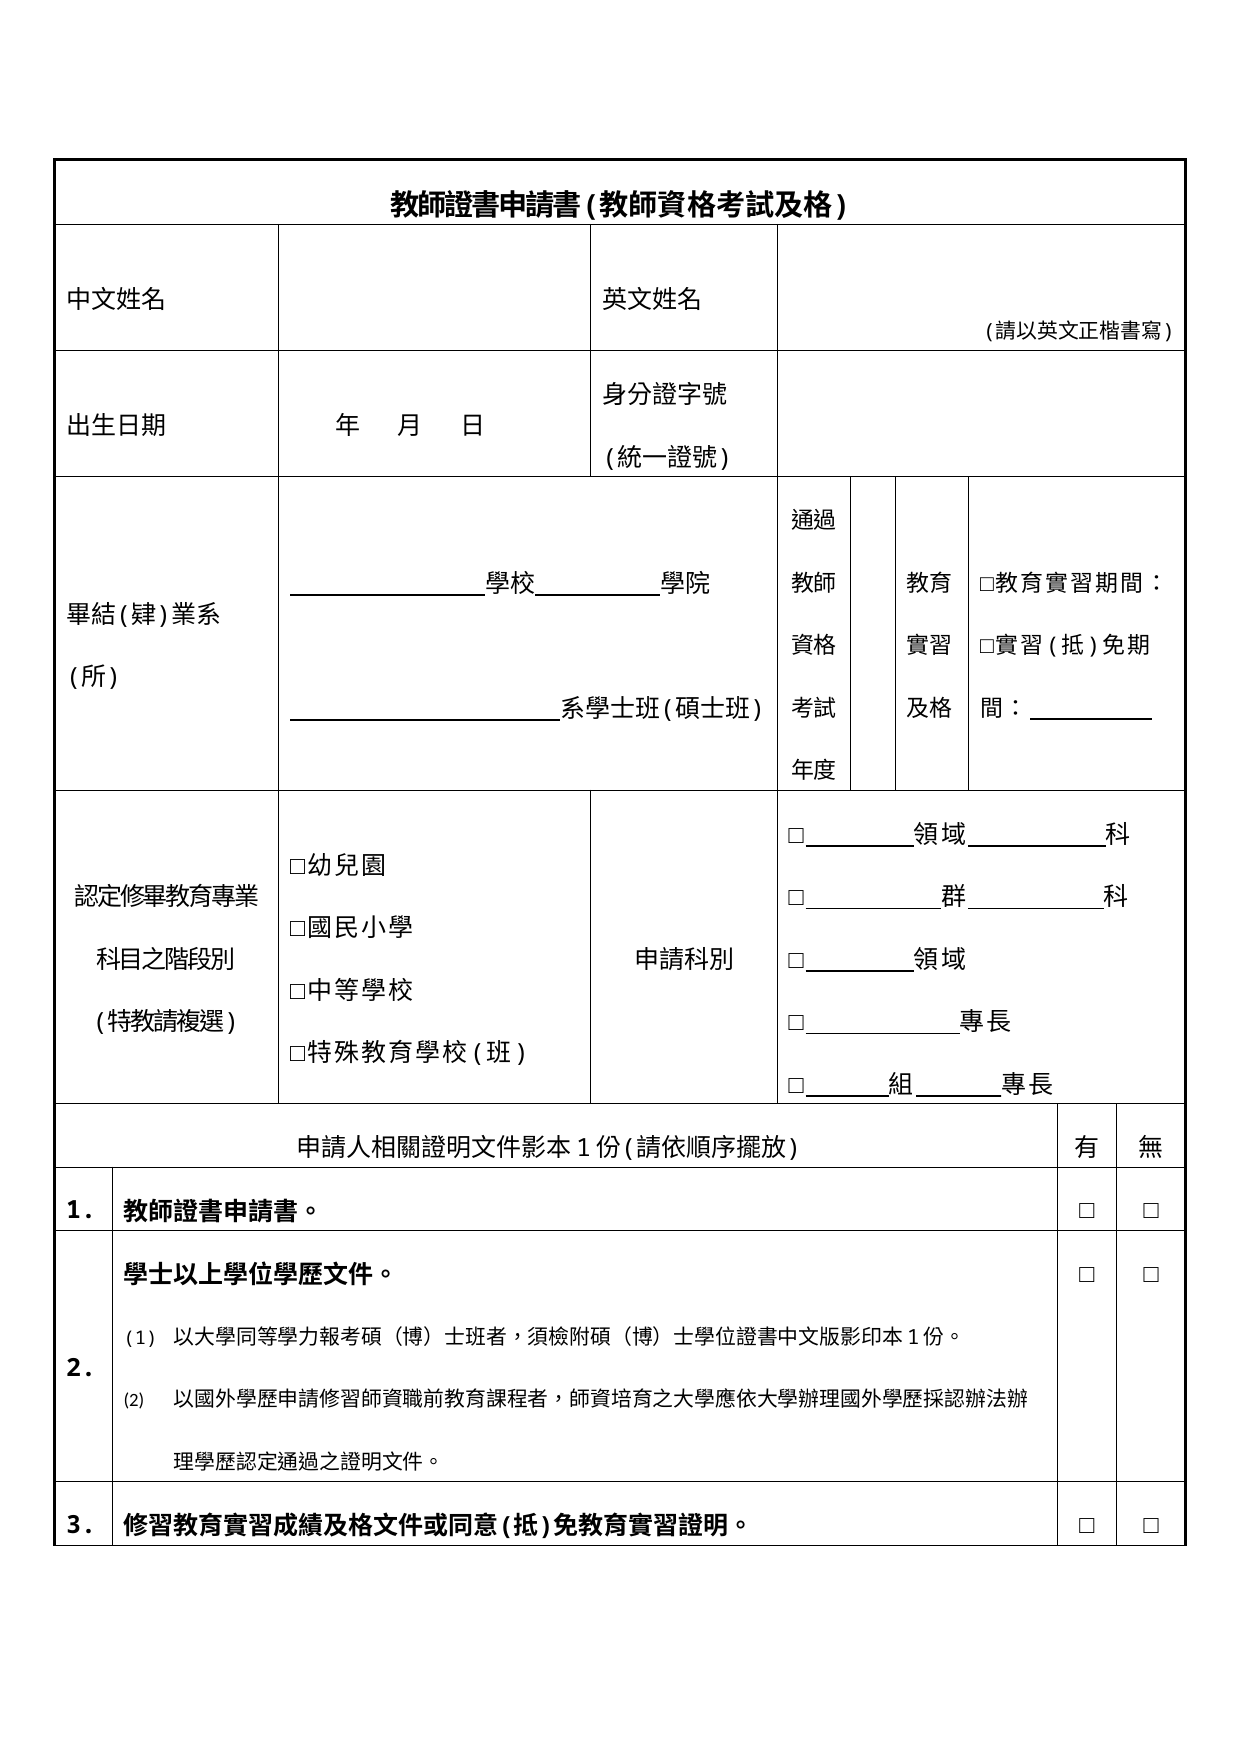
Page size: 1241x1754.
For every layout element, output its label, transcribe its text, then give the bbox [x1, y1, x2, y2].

table_cell 申請人相關證明文件影本1份(請依順序擺放) [56, 1104, 1057, 1167]
table_cell □ [1058, 1231, 1116, 1481]
table_cell □幼兒園 □國民小學 □中等學校 □特殊教育學校(班) [279, 791, 590, 1103]
table_cell (請以英文正楷書寫) [778, 225, 1184, 350]
table_cell [279, 225, 590, 350]
table_cell 申請科別 [591, 791, 777, 1103]
table_cell [851, 477, 895, 789]
table_cell 無 [1117, 1104, 1184, 1167]
table_cell □ [1117, 1168, 1184, 1230]
table_cell □ [1058, 1168, 1116, 1230]
table_cell □ [1117, 1231, 1184, 1481]
table_cell □ [1117, 1482, 1184, 1545]
table_header 教師證書申請書(教師資格考試及格) [56, 161, 1184, 224]
table_cell 身分證字號 (統一證號) [591, 351, 777, 476]
table_cell 有 [1058, 1104, 1116, 1167]
table_cell □教育實習期間： □實習(抵)免期間： [969, 477, 1184, 789]
table_cell 中文姓名 [56, 225, 278, 350]
table_cell 出生日期 [56, 351, 278, 476]
table_cell 學校 學院 系學士班(碩士班) [279, 477, 777, 789]
table_cell [778, 351, 1184, 476]
table_cell 認定修畢教育專業科目之階段別 (特教請複選) [56, 791, 278, 1103]
table_cell 教育實習及格 [896, 477, 968, 789]
table_cell 年 月 日 [279, 351, 590, 476]
table_cell 通過教師資格考試年度 [778, 477, 850, 789]
table_cell [56, 1231, 112, 1481]
table_cell □ 領域 科 □ 群 科 □ 領域 □ 專長 □ 組 專長 [778, 791, 1184, 1103]
table_cell 修習教育實習成績及格文件或同意(抵)免教育實習證明。 符合師資培育法第21條申請教師證書者，得免附本項文件。 依師資培育法第22條或第24條(抵)免實習者，須提供抵免教育實習期間之服務證明或離職證明文件及以下文件： 依師資培育法第22條者，提供教學演示及格證明文件。 依師資培育法第24條者，提供同意抵免修習教育實習證明文件。 [113, 1482, 1057, 1545]
table_cell [56, 1168, 112, 1230]
table_cell 英文姓名 [591, 225, 777, 350]
table_cell 學士以上學位學歷文件。 以大學同等學力報考碩（博）士班者，須檢附碩（博）士學位證書中文版影印本1份。 以國外學歷申請修習師資職前教育課程者，師資培育之大學應依大學辦理國外學歷採認辦法辦理學歷認定通過之證明文件。 [113, 1231, 1057, 1481]
table_cell [56, 1482, 112, 1545]
table_cell 教師證書申請書。 [113, 1168, 1057, 1230]
table_cell □ [1058, 1482, 1116, 1545]
table_cell 畢結(肄)業系(所) [56, 477, 278, 789]
